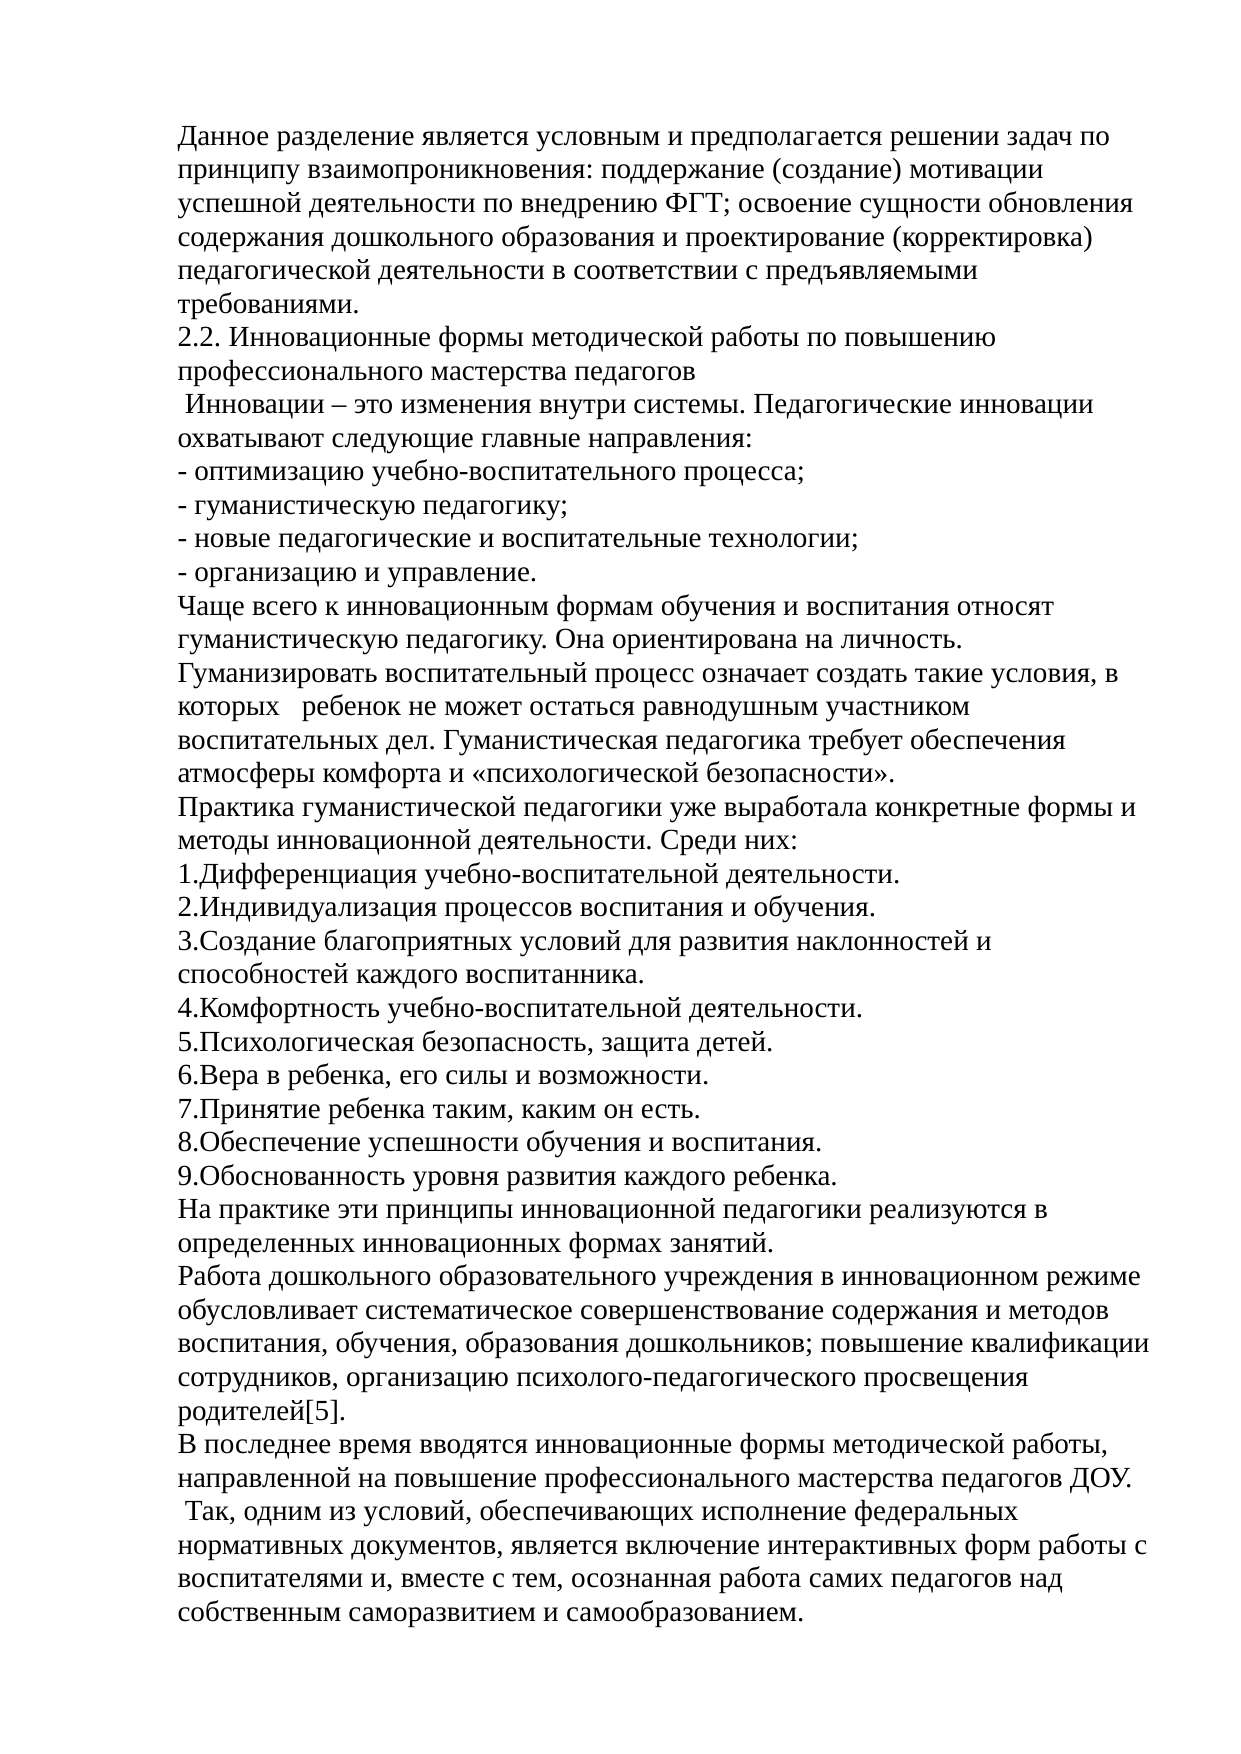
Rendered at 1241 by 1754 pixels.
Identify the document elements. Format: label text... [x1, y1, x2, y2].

text 8.Обеспечение успешности обучения и воспитания. [177, 1124, 1152, 1158]
text 2.Индивидуализация процессов воспитания и обучения. [177, 889, 1152, 923]
text - организацию и управление. [177, 554, 1152, 588]
text Данное разделение является условным и предполагается решении задач по принципу взаимопроникновения: поддержание (создание) мотивации успешной деятельности по внедрению ФГТ; освоение сущности обновления содержания дошкольного образования и проектирование (корректировка) педагогической деятельности в соответствии с предъявляемыми требованиями. [177, 118, 1152, 319]
text 6.Вера в ребенка, его силы и возможности. [177, 1057, 1152, 1091]
text - оптимизацию учебно-воспитательного процесса; [177, 453, 1152, 487]
text 3.Создание благоприятных условий для развития наклонностей и способностей каждого воспитанника. [177, 923, 1152, 990]
text На практике эти принципы инновационной педагогики реализуются в определенных инновационных формах занятий. [177, 1191, 1152, 1258]
text Практика гуманистической педагогики уже выработала конкретные формы и методы инновационной деятельности. Среди них: [177, 789, 1152, 856]
text Инновации – это изменения внутри системы. Педагогические инновации охватывают следующие главные направления: [177, 386, 1152, 453]
text Так, одним из условий, обеспечивающих исполнение федеральных нормативных документов, является включение интерактивных форм работы с воспитателями и, вместе с тем, осознанная работа самих педагогов над собственным саморазвитием и самообразованием. [177, 1493, 1152, 1627]
text 7.Принятие ребенка таким, каким он есть. [177, 1091, 1152, 1124]
text 5.Психологическая безопасность, защита детей. [177, 1024, 1152, 1057]
text 1.Дифференциация учебно-воспитательной деятельности. [177, 856, 1152, 889]
text - новые педагогические и воспитательные технологии; [177, 521, 1152, 554]
text 4.Комфортность учебно-воспитательной деятельности. [177, 990, 1152, 1024]
text Чаще всего к инновационным формам обучения и воспитания относят гуманистическую педагогику. Она ориентирована на личность. Гуманизировать воспитательный процесс означает создать такие условия, в которых ребенок не может остаться равнодушным участником воспитательных дел. Гуманистическая педагогика требует обеспечения атмосферы комфорта и «психологической безопасности». [177, 588, 1152, 789]
text - гуманистическую педагогику; [177, 487, 1152, 521]
text В последнее время вводятся инновационные формы методической работы, направленной на повышение профессионального мастерства педагогов ДОУ. [177, 1426, 1152, 1493]
text 9.Обоснованность уровня развития каждого ребенка. [177, 1158, 1152, 1191]
text 2.2. Инновационные формы методической работы по повышению профессионального мастерства педагогов [177, 319, 1152, 386]
text Работа дошкольного образовательного учреждения в инновационном режиме обусловливает систематическое совершенствование содержания и методов воспитания, обучения, образования дошкольников; повышение квалификации сотрудников, организацию психолого-педагогического просвещения родителей[5]. [177, 1258, 1152, 1426]
